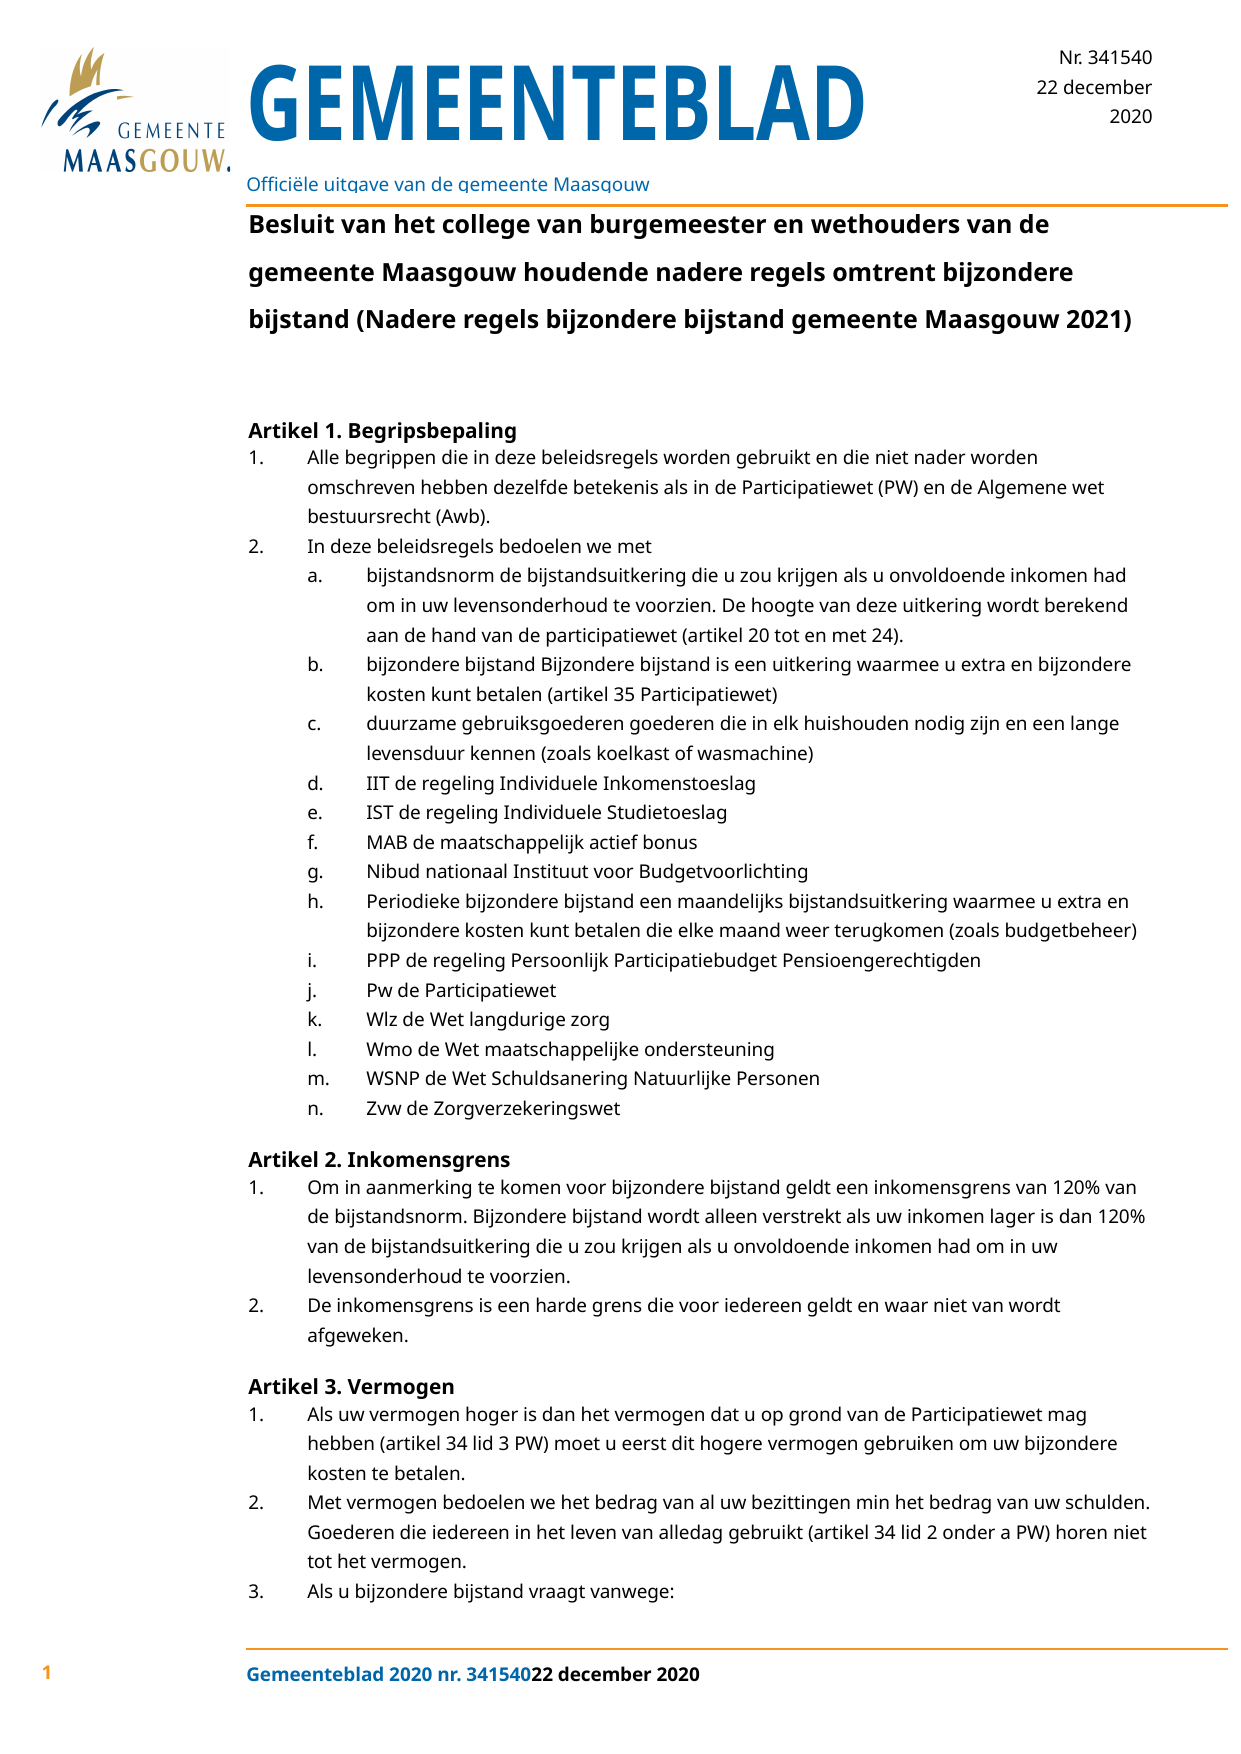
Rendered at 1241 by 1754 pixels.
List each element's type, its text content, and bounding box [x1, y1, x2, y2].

list Pw de Participatiewet [307, 977, 1152, 1003]
list bijzondere bijstand Bijzondere bijstand is een uitkering waarmee u extra en bijzondere kosten kunt betalen (artikel 35 Participatiewet) [307, 651, 1152, 707]
text Artikel 1. Begripsbepaling [248, 416, 1152, 444]
list Om in aanmerking te komen voor bijzondere bijstand geldt een inkomensgrens van 120% van de bijstandsnorm. Bijzondere bijstand wordt alleen verstrekt als uw inkomen lager is dan 120% van de bijstandsuitkering die u zou krijgen als u onvoldoende inkomen had om in uw levensonderhoud te voorzien. [248, 1174, 1152, 1288]
text Artikel 2. Inkomensgrens [248, 1146, 1152, 1174]
list Wlz de Wet langdurige zorg [307, 1006, 1152, 1032]
list Wmo de Wet maatschappelijke ondersteuning [307, 1036, 1152, 1062]
list Nibud nationaal Instituut voor Budgetvoorlichting [307, 858, 1152, 884]
list Alle begrippen die in deze beleidsregels worden gebruikt en die niet nader worden omschreven hebben dezelfde betekenis als in de Participatiewet (PW) en de Algemene wet bestuursrecht (Awb). [248, 444, 1152, 529]
list IIT de regeling Individuele Inkomenstoeslag [307, 770, 1152, 796]
text Artikel 3. Vermogen [248, 1372, 1152, 1401]
list WSNP de Wet Schuldsanering Natuurlijke Personen [307, 1066, 1152, 1091]
list Als u bijzondere bijstand vraagt vanwege: [248, 1578, 1152, 1604]
list MAB de maatschappelijk actief bonus [307, 829, 1152, 855]
list Als uw vermogen hoger is dan het vermogen dat u op grond van de Participatiewet mag hebben (artikel 34 lid 3 PW) moet u eerst dit hogere vermogen gebruiken om uw bijzondere kosten te betalen. [248, 1401, 1152, 1486]
list Zvw de Zorgverzekeringswet [307, 1095, 1152, 1121]
text Besluit van het college van burgemeester en wethouders van de gemeente Maasgouw houdende nadere regels omtrent bijzondere bijstand (Nadere regels bijzondere bijstand gemeente Maasgouw 2021) [248, 207, 1152, 336]
list In deze beleidsregels bedoelen we met [248, 533, 1152, 559]
list duurzame gebruiksgoederen goederen die in elk huishouden nodig zijn en een lange levensduur kennen (zoals koelkast of wasmachine) [307, 711, 1152, 766]
picture [41, 47, 231, 172]
list Periodieke bijzondere bijstand een maandelijks bijstandsuitkering waarmee u extra en bijzondere kosten kunt betalen die elke maand weer terugkomen (zoals budgetbeheer) [307, 888, 1152, 943]
list De inkomensgrens is een harde grens die voor iedereen geldt en waar niet van wordt afgeweken. [248, 1292, 1152, 1348]
list Met vermogen bedoelen we het bedrag van al uw bezittingen min het bedrag van uw schulden. Goederen die iedereen in het leven van alledag gebruikt (artikel 34 lid 2 onder a PW) horen niet tot het vermogen. [248, 1489, 1152, 1574]
list IST de regeling Individuele Studietoeslag [307, 799, 1152, 825]
list PPP de regeling Persoonlijk Participatiebudget Pensioengerechtigden [307, 947, 1152, 973]
list bijstandsnorm de bijstandsuitkering die u zou krijgen als u onvoldoende inkomen had om in uw levensonderhoud te voorzien. De hoogte van deze uitkering wordt berekend aan de hand van de participatiewet (artikel 20 tot en met 24). [307, 563, 1152, 648]
